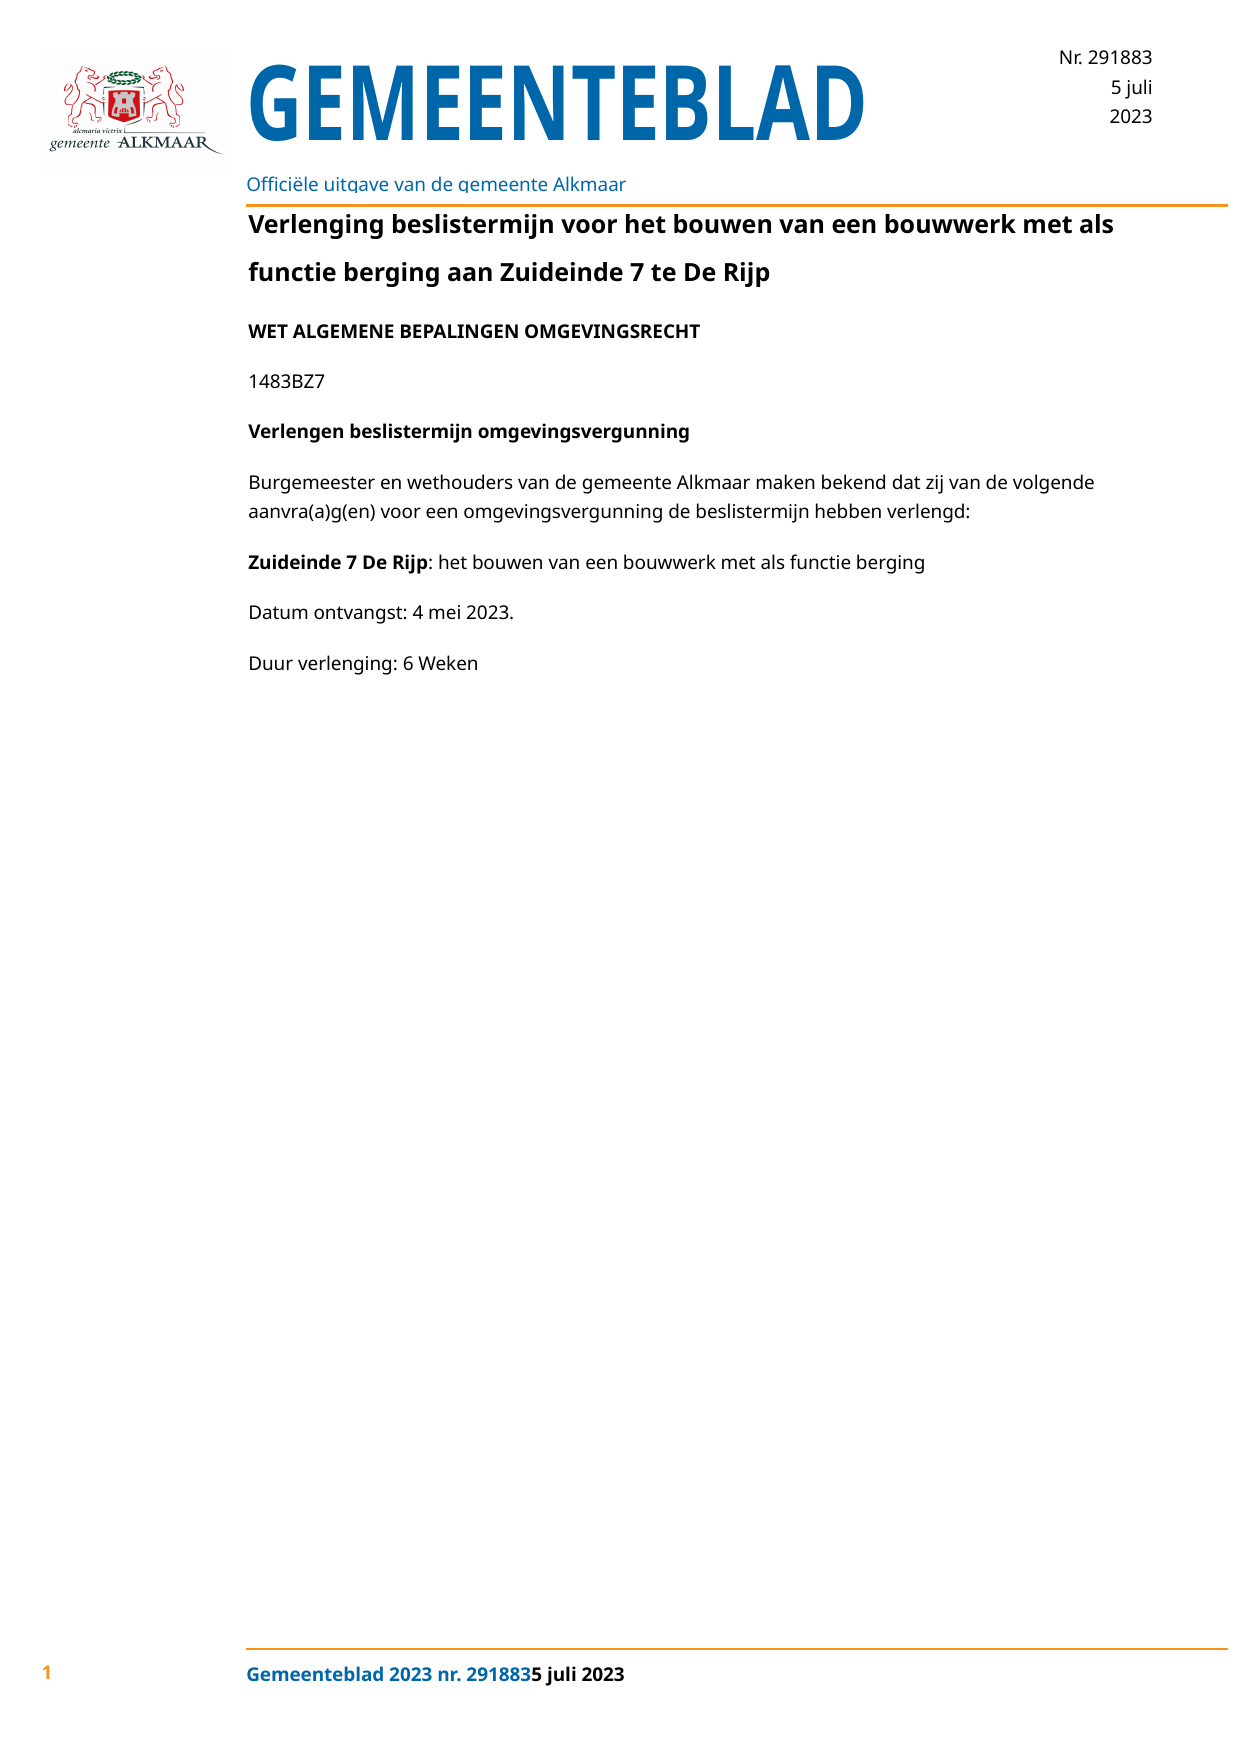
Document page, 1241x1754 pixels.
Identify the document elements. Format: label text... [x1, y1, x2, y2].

text Verlengen beslistermijn omgevingsvergunning [248, 419, 1152, 444]
text Datum ontvangst: 4 mei 2023. [248, 599, 1152, 625]
text Duur verlenging: 6 Weken [248, 650, 1152, 676]
text 1483BZ7 [248, 368, 1152, 394]
text WET ALGEMENE BEPALINGEN OMGEVINGSRECHT [248, 318, 1152, 344]
picture [41, 47, 231, 172]
text Verlenging beslistermijn voor het bouwen van een bouwwerk met als functie berging aan Zuideinde 7 te De Rijp [248, 207, 1152, 288]
text Burgemeester en wethouders van de gemeente Alkmaar maken bekend dat zij van de volgende aanvra(a)g(en) voor een omgevingsvergunning de beslistermijn hebben verlengd: [248, 469, 1152, 524]
text Zuideinde 7 De Rijp: het bouwen van een bouwwerk met als functie berging [248, 549, 1152, 575]
